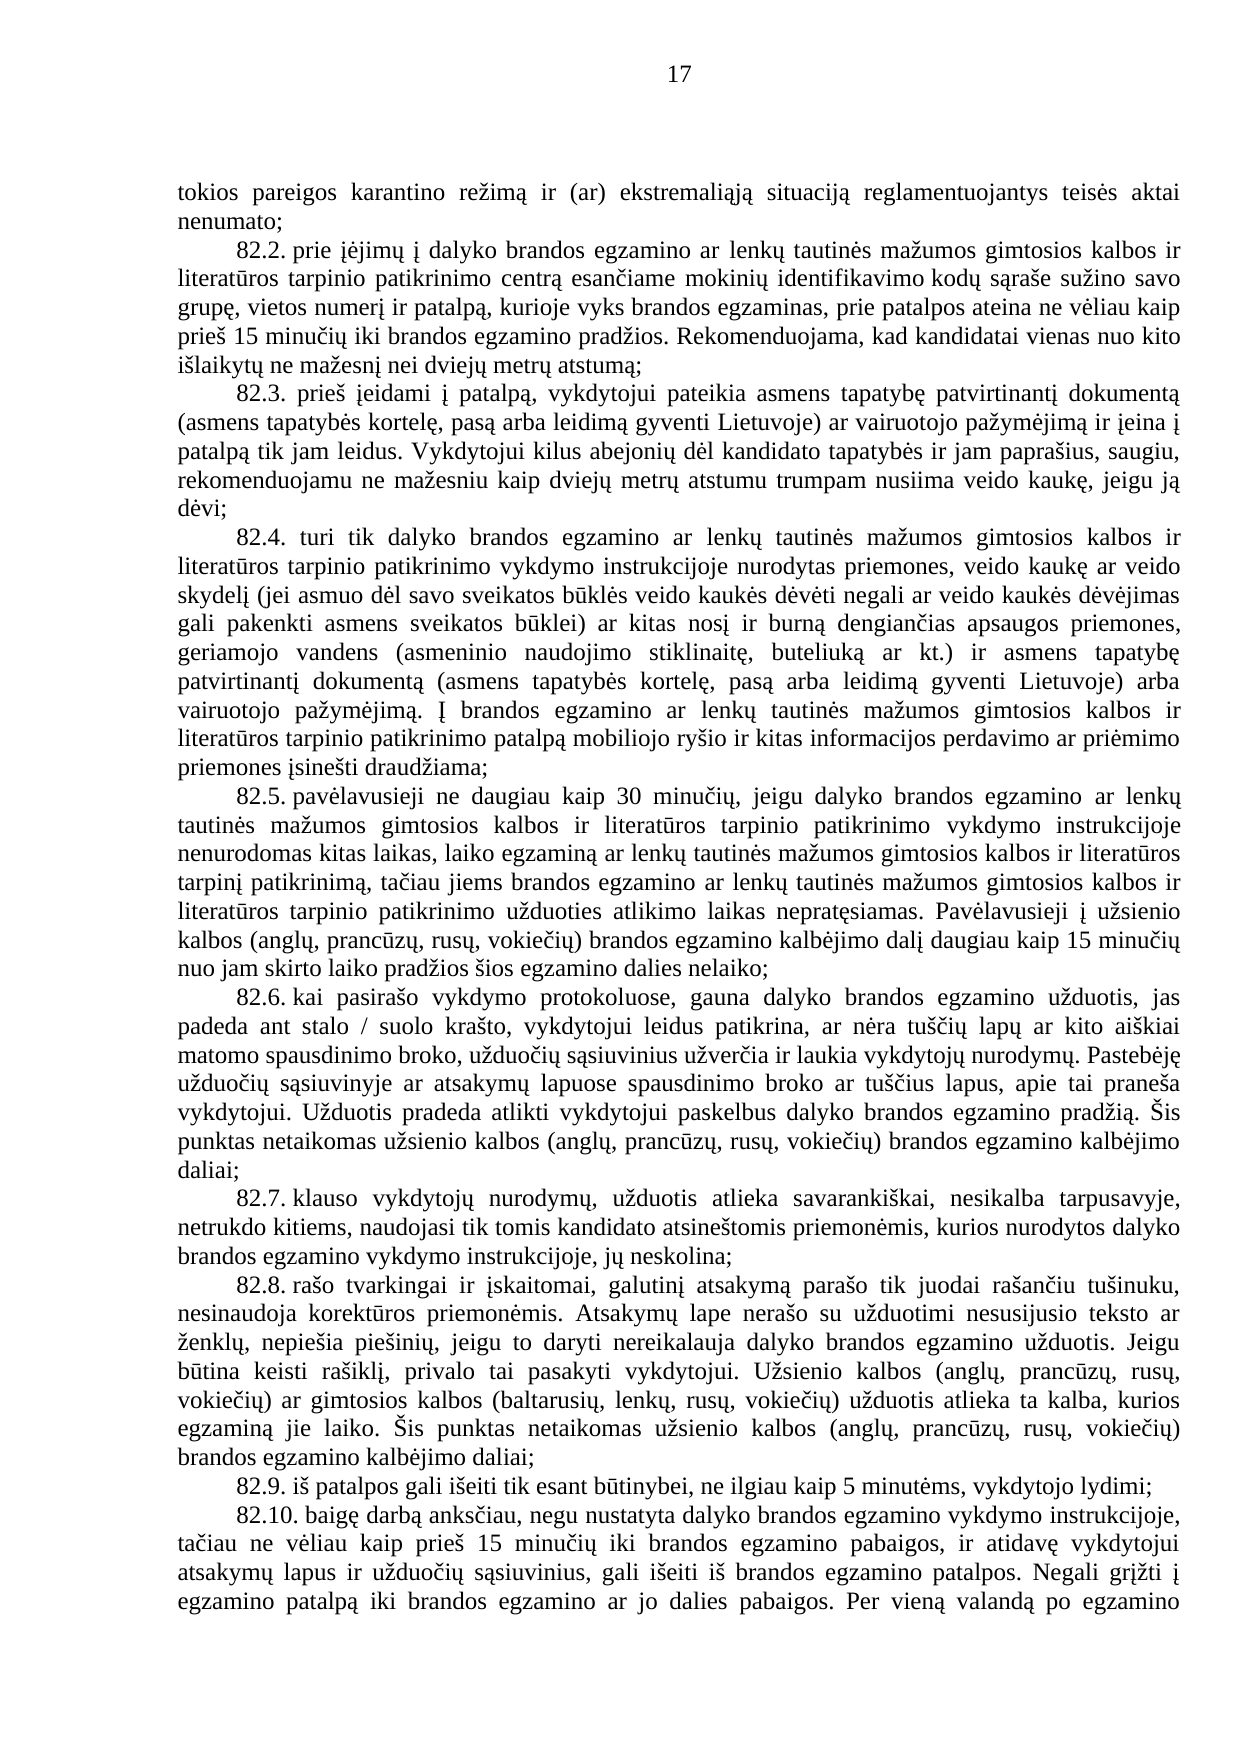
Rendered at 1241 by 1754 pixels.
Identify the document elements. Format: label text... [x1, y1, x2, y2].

text 82.3. prieš įeidami į patalpą, vykdytojui pateikia asmens tapatybę patvirtinantį dokumentą (asmens tapatybės kortelę, pasą arba leidimą gyventi Lietuvoje) ar vairuotojo pažymėjimą ir įeina į patalpą tik jam leidus. Vykdytojui kilus abejonių dėl kandidato tapatybės ir jam paprašius, saugiu, rekomenduojamu ne mažesniu kaip dviejų metrų atstumu trumpam nusiima veido kaukę, jeigu ją dėvi; [177, 378, 1181, 522]
text 82.2. prie įėjimų į dalyko brandos egzamino ar lenkų tautinės mažumos gimtosios kalbos ir literatūros tarpinio patikrinimo centrą esančiame mokinių identifikavimo kodų sąraše sužino savo grupę, vietos numerį ir patalpą, kurioje vyks brandos egzaminas, prie patalpos ateina ne vėliau kaip prieš 15 minučių iki brandos egzamino pradžios. Rekomenduojama, kad kandidatai vienas nuo kito išlaikytų ne mažesnį nei dviejų metrų atstumą; [177, 235, 1181, 378]
text tokios pareigos karantino režimą ir (ar) ekstremaliąją situaciją reglamentuojantys teisės aktai nenumato; [177, 177, 1181, 235]
text 82.10. baigę darbą anksčiau, negu nustatyta dalyko brandos egzamino vykdymo instrukcijoje, tačiau ne vėliau kaip prieš 15 minučių iki brandos egzamino pabaigos, ir atidavę vykdytojui atsakymų lapus ir užduočių sąsiuvinius, gali išeiti iš brandos egzamino patalpos. Negali grįžti į egzamino patalpą iki brandos egzamino ar jo dalies pabaigos. Per vieną valandą po egzamino [177, 1500, 1181, 1615]
text 82.8. rašo tvarkingai ir įskaitomai, galutinį atsakymą parašo tik juodai rašančiu tušinuku, nesinaudoja korektūros priemonėmis. Atsakymų lape nerašo su užduotimi nesusijusio teksto ar ženklų, nepiešia piešinių, jeigu to daryti nereikalauja dalyko brandos egzamino užduotis. Jeigu būtina keisti rašiklį, privalo tai pasakyti vykdytojui. Užsienio kalbos (anglų, prancūzų, rusų, vokiečių) ar gimtosios kalbos (baltarusių, lenkų, rusų, vokiečių) užduotis atlieka ta kalba, kurios egzaminą jie laiko. Šis punktas netaikomas užsienio kalbos (anglų, prancūzų, rusų, vokiečių) brandos egzamino kalbėjimo daliai; [177, 1270, 1181, 1471]
subtitle 82.9. iš patalpos gali išeiti tik esant būtinybei, ne ilgiau kaip 5 minutėms, vykdytojo lydimi; [177, 1471, 1181, 1500]
text 82.6. kai pasirašo vykdymo protokoluose, gauna dalyko brandos egzamino užduotis, jas padeda ant stalo / suolo krašto, vykdytojui leidus patikrina, ar nėra tuščių lapų ar kito aiškiai matomo spausdinimo broko, užduočių sąsiuvinius užverčia ir laukia vykdytojų nurodymų. Pastebėję užduočių sąsiuvinyje ar atsakymų lapuose spausdinimo broko ar tuščius lapus, apie tai praneša vykdytojui. Užduotis pradeda atlikti vykdytojui paskelbus dalyko brandos egzamino pradžią. Šis punktas netaikomas užsienio kalbos (anglų, prancūzų, rusų, vokiečių) brandos egzamino kalbėjimo daliai; [177, 982, 1181, 1183]
text 82.4. turi tik dalyko brandos egzamino ar lenkų tautinės mažumos gimtosios kalbos ir literatūros tarpinio patikrinimo vykdymo instrukcijoje nurodytas priemones, veido kaukę ar veido skydelį (jei asmuo dėl savo sveikatos būklės veido kaukės dėvėti negali ar veido kaukės dėvėjimas gali pakenkti asmens sveikatos būklei) ar kitas nosį ir burną dengiančias apsaugos priemones, geriamojo vandens (asmeninio naudojimo stiklinaitę, buteliuką ar kt.) ir asmens tapatybę patvirtinantį dokumentą (asmens tapatybės kortelę, pasą arba leidimą gyventi Lietuvoje) arba vairuotojo pažymėjimą. Į brandos egzamino ar lenkų tautinės mažumos gimtosios kalbos ir literatūros tarpinio patikrinimo patalpą mobiliojo ryšio ir kitas informacijos perdavimo ar priėmimo priemones įsinešti draudžiama; [177, 522, 1181, 781]
text 82.5. pavėlavusieji ne daugiau kaip 30 minučių, jeigu dalyko brandos egzamino ar lenkų tautinės mažumos gimtosios kalbos ir literatūros tarpinio patikrinimo vykdymo instrukcijoje nenurodomas kitas laikas, laiko egzaminą ar lenkų tautinės mažumos gimtosios kalbos ir literatūros tarpinį patikrinimą, tačiau jiems brandos egzamino ar lenkų tautinės mažumos gimtosios kalbos ir literatūros tarpinio patikrinimo užduoties atlikimo laikas nepratęsiamas. Pavėlavusieji į užsienio kalbos (anglų, prancūzų, rusų, vokiečių) brandos egzamino kalbėjimo dalį daugiau kaip 15 minučių nuo jam skirto laiko pradžios šios egzamino dalies nelaiko; [177, 781, 1181, 982]
text 82.7. klauso vykdytojų nurodymų, užduotis atlieka savarankiškai, nesikalba tarpusavyje, netrukdo kitiems, naudojasi tik tomis kandidato atsineštomis priemonėmis, kurios nurodytos dalyko brandos egzamino vykdymo instrukcijoje, jų neskolina; [177, 1183, 1181, 1270]
